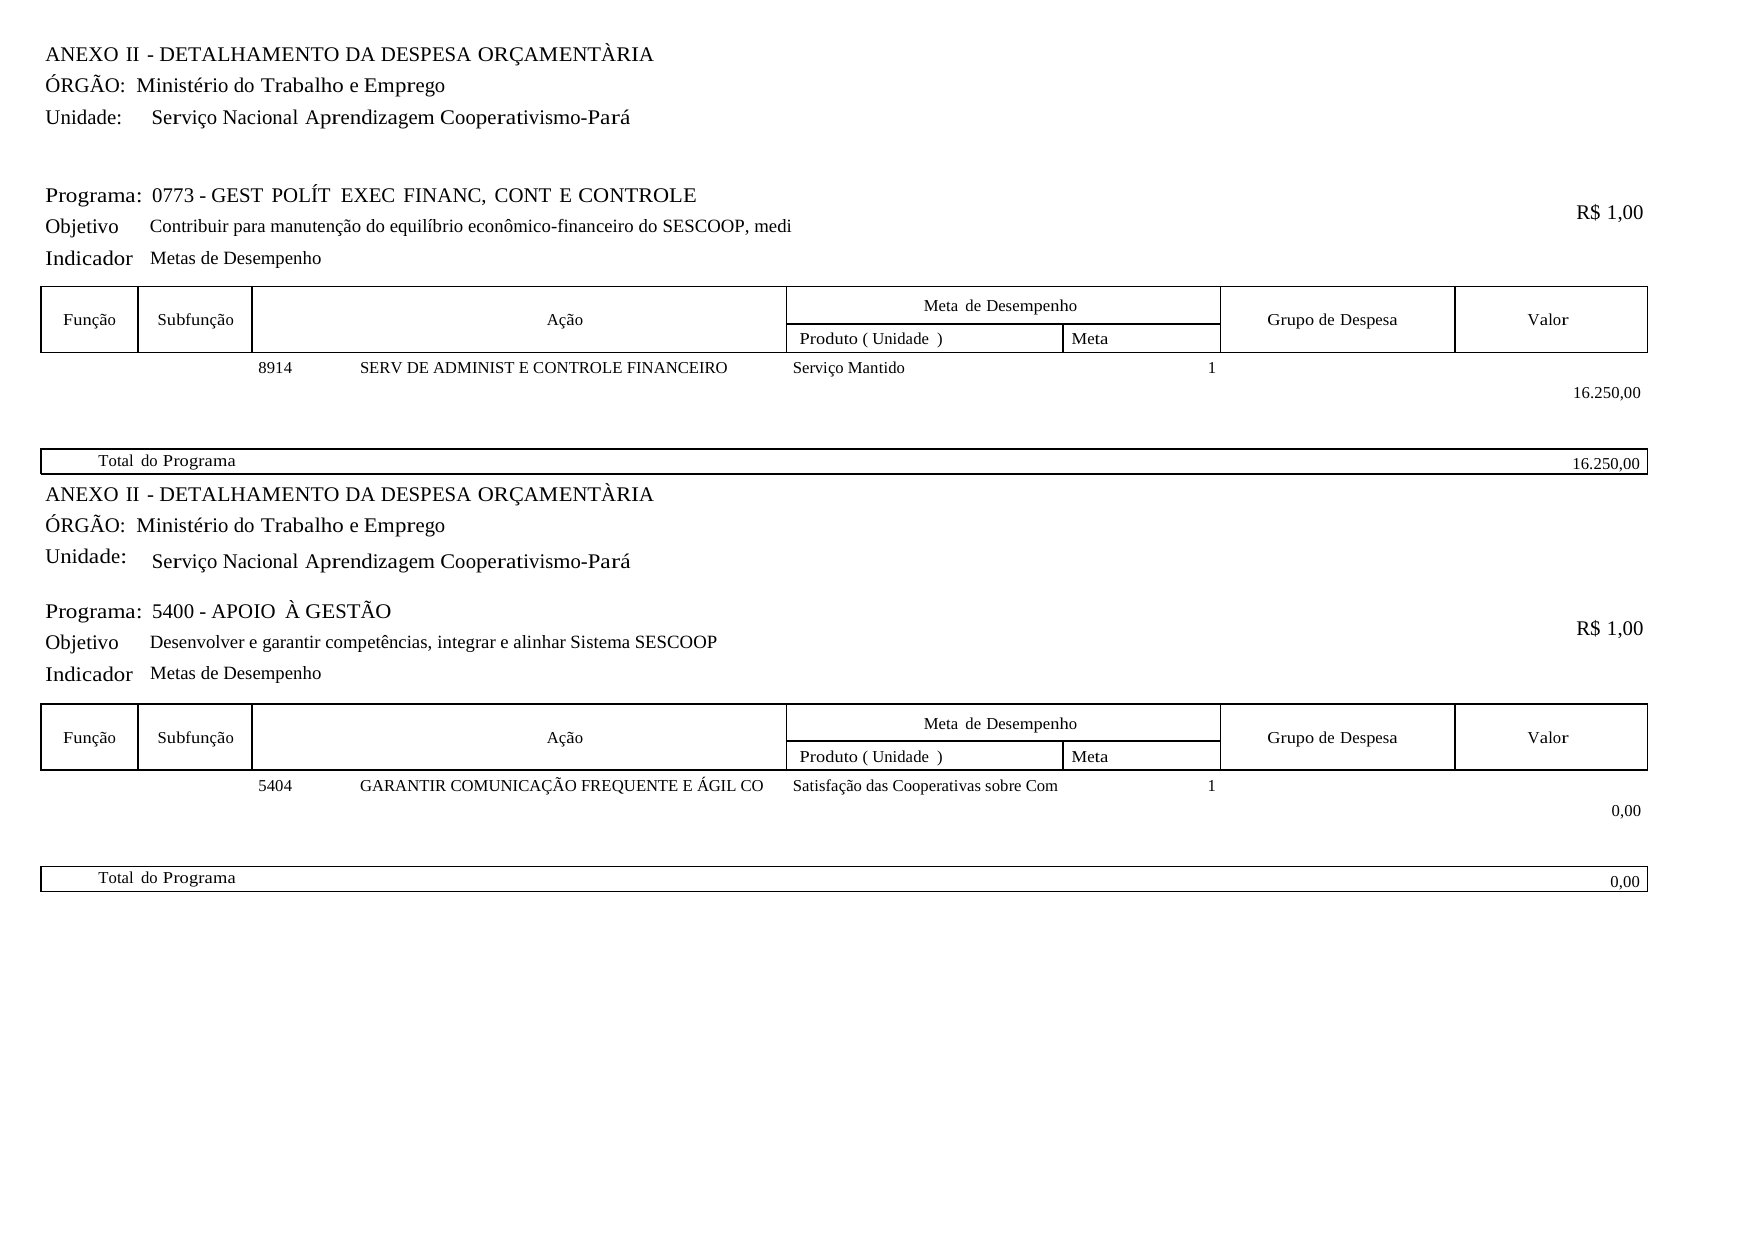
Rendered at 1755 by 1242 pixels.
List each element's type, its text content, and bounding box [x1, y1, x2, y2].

table_header Subfunção [139, 287, 251, 351]
table_cell 5404 GARANTIR COMUNICAÇÃO FREQUENTE E ÁGIL CO [252, 771, 786, 866]
table_cell [1221, 771, 1455, 866]
table_cell Meta [1064, 325, 1220, 351]
table_cell Produto ( Unidade ) [787, 325, 1062, 351]
text Objetivo Desenvolver e garantir competências, integrar e alinhar Sistema SESCOOP [45, 630, 721, 654]
table_header Função [42, 287, 137, 351]
table_header Função [42, 705, 137, 769]
text Objetivo Contribuir para manutenção do equilíbrio econômico-financeiro do SESCOOP, medi [45, 214, 794, 238]
table_header Meta de Desempenho [787, 287, 1220, 323]
text Serviço Nacional Aprendizagem Cooperativismo-Pará [152, 549, 1664, 572]
table_header Valor [1456, 705, 1647, 769]
text Unidade: [45, 544, 132, 567]
table_header Valor [1456, 287, 1647, 351]
table_cell Total do Programa 16.250,00 [42, 450, 1647, 473]
table_cell 1 [1063, 353, 1221, 448]
table_cell Produto ( Unidade ) [787, 742, 1062, 769]
table_header Ação [253, 287, 786, 351]
table_cell [1221, 353, 1455, 448]
text Indicador Metas de Desempenho [45, 662, 716, 686]
text Indicador Metas de Desempenho [45, 246, 788, 269]
table_cell [138, 353, 252, 448]
table_cell 1 [1063, 771, 1221, 866]
table_header Grupo de Despesa [1221, 287, 1454, 351]
text Programa: 5400 - APOIO À GESTÃO [45, 599, 716, 623]
text R$ 1,00 [1576, 200, 1664, 224]
table_cell 8914 SERV DE ADMINIST E CONTROLE FINANCEIRO [252, 353, 786, 448]
text R$ 1,00 [1576, 616, 1664, 639]
text ANEXO II - DETALHAMENTO DA DESPESA ORÇAMENTÀRIA ÓRGÃO: Ministério do Trabalho e Emprego [45, 476, 655, 538]
table_cell [41, 353, 138, 448]
table_cell 0,00 [1455, 771, 1647, 866]
table_header Meta de Desempenho [787, 705, 1220, 740]
table_header Subfunção [139, 705, 251, 769]
table_cell [138, 771, 252, 866]
table_cell Satisfação das Cooperativas sobre Com [786, 771, 1063, 866]
table_cell 16.250,00 [1455, 353, 1647, 448]
table_cell Serviço Mantido [786, 353, 1063, 448]
table_cell Meta [1064, 742, 1220, 769]
table_cell [41, 771, 138, 866]
table_cell Total do Programa 0,00 [42, 867, 1647, 891]
text Programa: 0773 - GEST POLÍT EXEC FINANC, CONT E CONTROLE [45, 183, 788, 207]
table_header Grupo de Despesa [1221, 705, 1454, 769]
table_header Ação [253, 705, 786, 769]
